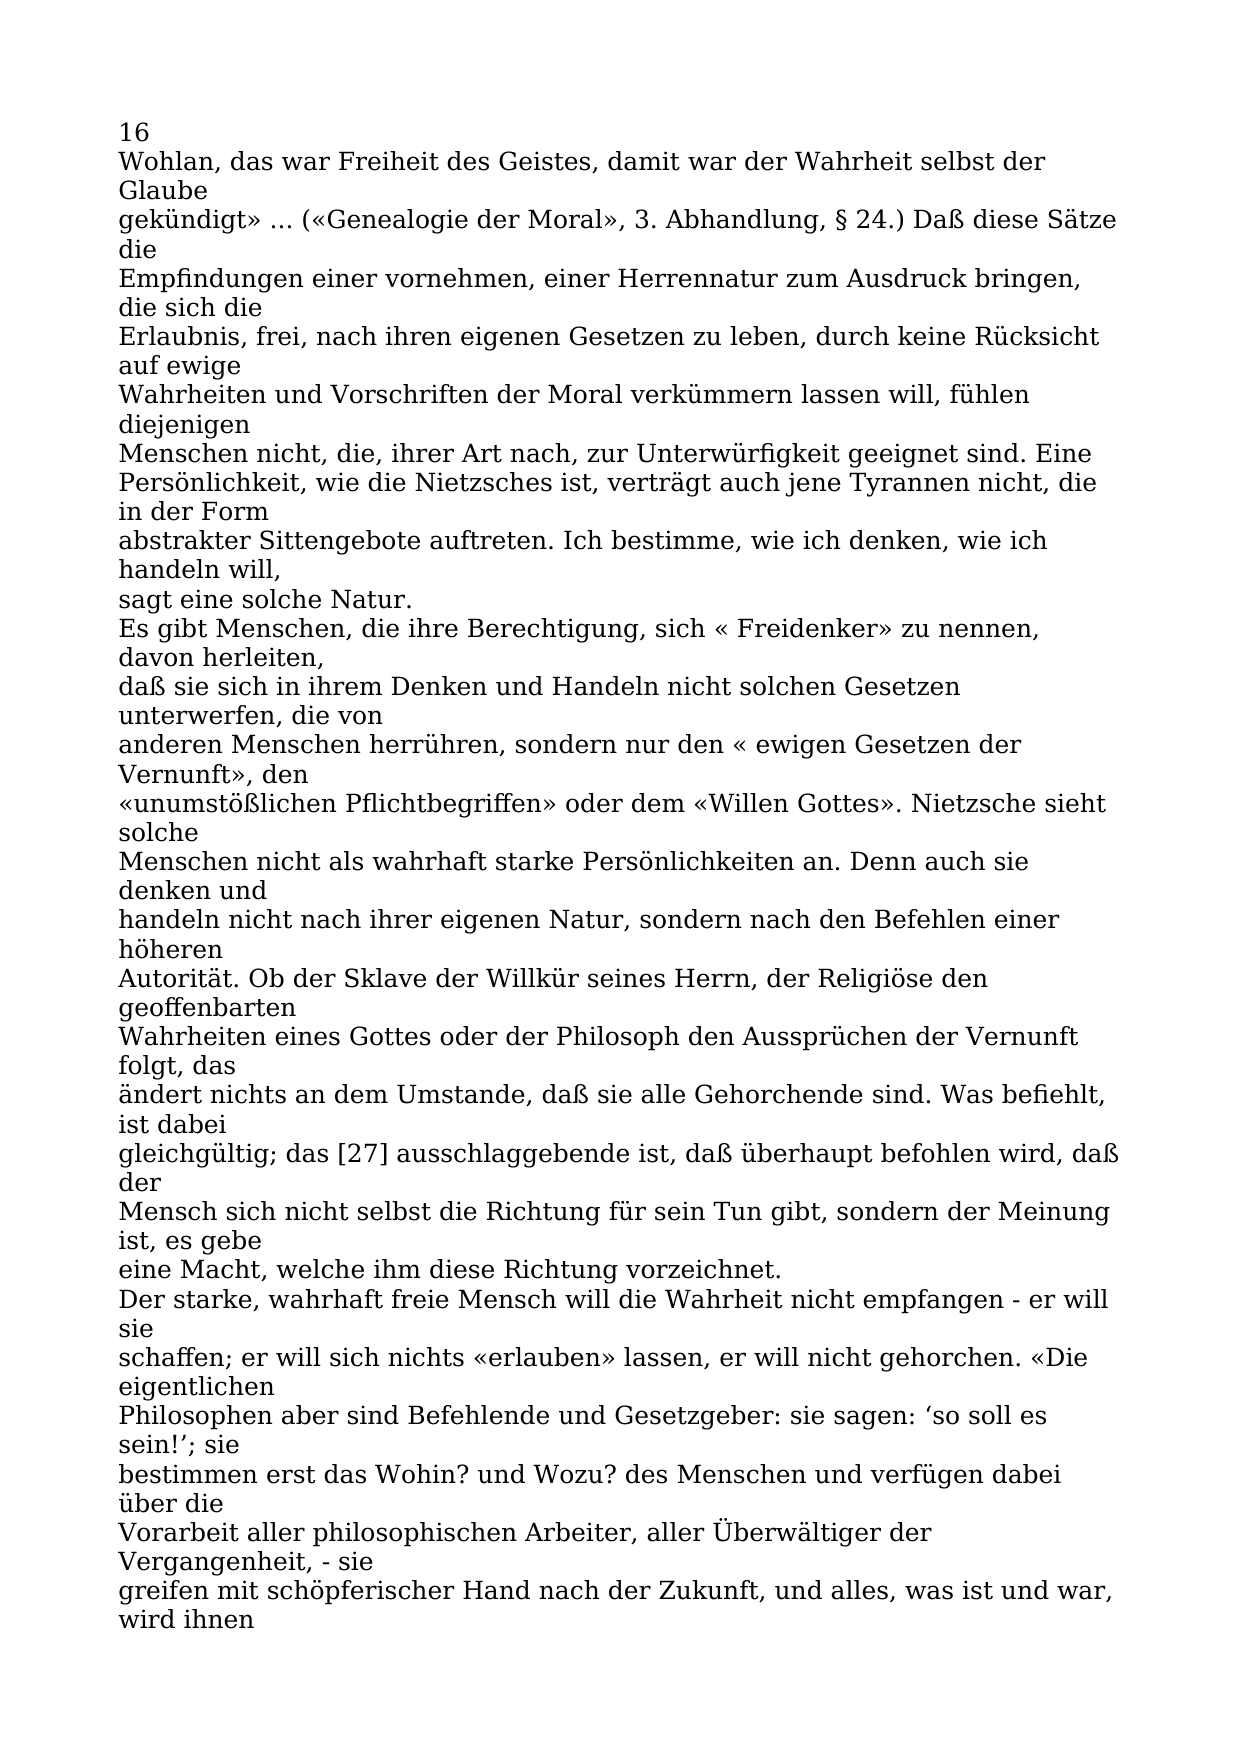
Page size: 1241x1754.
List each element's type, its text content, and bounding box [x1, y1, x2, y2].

text Vorarbeit aller philosophischen Arbeiter, aller Überwältiger der Vergangenheit, - sie [118, 1518, 1122, 1576]
text Autorität. Ob der Sklave der Willkür seines Herrn, der Religiöse den geoffenbarten [118, 964, 1122, 1022]
text gekündigt» ... («Genealogie der Moral», 3. Abhandlung, § 24.) Daß diese Sätze die [118, 206, 1122, 264]
text schaffen; er will sich nichts «erlauben» lassen, er will nicht gehorchen. «Die eigentlichen [118, 1343, 1122, 1401]
text eine Macht, welche ihm diese Richtung vorzeichnet. [118, 1256, 1122, 1285]
text Wahrheiten eines Gottes oder der Philosoph den Aussprüchen der Vernunft folgt, das [118, 1022, 1122, 1081]
text Wohlan, das war Freiheit des Geistes, damit war der Wahrheit selbst der Glaube [118, 147, 1122, 206]
text bestimmen erst das Wohin? und Wozu? des Menschen und verfügen dabei über die [118, 1460, 1122, 1518]
text Wahrheiten und Vorschriften der Moral verkümmern lassen will, fühlen diejenigen [118, 381, 1122, 439]
text daß sie sich in ihrem Denken und Handeln nicht solchen Gesetzen unterwerfen, die von [118, 672, 1122, 731]
text Persönlichkeit, wie die Nietzsches ist, verträgt auch jene Tyrannen nicht, die in der Form [118, 468, 1122, 526]
text handeln nicht nach ihrer eigenen Natur, sondern nach den Befehlen einer höheren [118, 906, 1122, 964]
text «unumstößlichen Pflichtbegriffen» oder dem «Willen Gottes». Nietzsche sieht solche [118, 789, 1122, 847]
text 16 [118, 118, 1122, 147]
text Es gibt Menschen, die ihre Berechtigung, sich « Freidenker» zu nennen, davon herleiten, [118, 614, 1122, 672]
text Menschen nicht als wahrhaft starke Persönlichkeiten an. Denn auch sie denken und [118, 847, 1122, 906]
text Der starke, wahrhaft freie Mensch will die Wahrheit nicht empfangen - er will sie [118, 1285, 1122, 1343]
text abstrakter Sittengebote auftreten. Ich bestimme, wie ich denken, wie ich handeln will, [118, 526, 1122, 585]
text Menschen nicht, die, ihrer Art nach, zur Unterwürfigkeit geeignet sind. Eine [118, 439, 1122, 468]
text Erlaubnis, frei, nach ihren eigenen Gesetzen zu leben, durch keine Rücksicht auf ewige [118, 322, 1122, 381]
text greifen mit schöpferischer Hand nach der Zukunft, und alles, was ist und war, wird ihnen [118, 1576, 1122, 1635]
text ändert nichts an dem Umstande, daß sie alle Gehorchende sind. Was befiehlt, ist dabei [118, 1081, 1122, 1139]
text Empfindungen einer vornehmen, einer Herrennatur zum Ausdruck bringen, die sich die [118, 264, 1122, 322]
text anderen Menschen herrühren, sondern nur den « ewigen Gesetzen der Vernunft», den [118, 731, 1122, 789]
text Mensch sich nicht selbst die Richtung für sein Tun gibt, sondern der Meinung ist, es gebe [118, 1197, 1122, 1256]
text gleichgültig; das [27] ausschlaggebende ist, daß überhaupt befohlen wird, daß der [118, 1139, 1122, 1197]
text sagt eine solche Natur. [118, 585, 1122, 614]
text Philosophen aber sind Befehlende und Gesetzgeber: sie sagen: ‘so soll es sein!’; sie [118, 1401, 1122, 1460]
